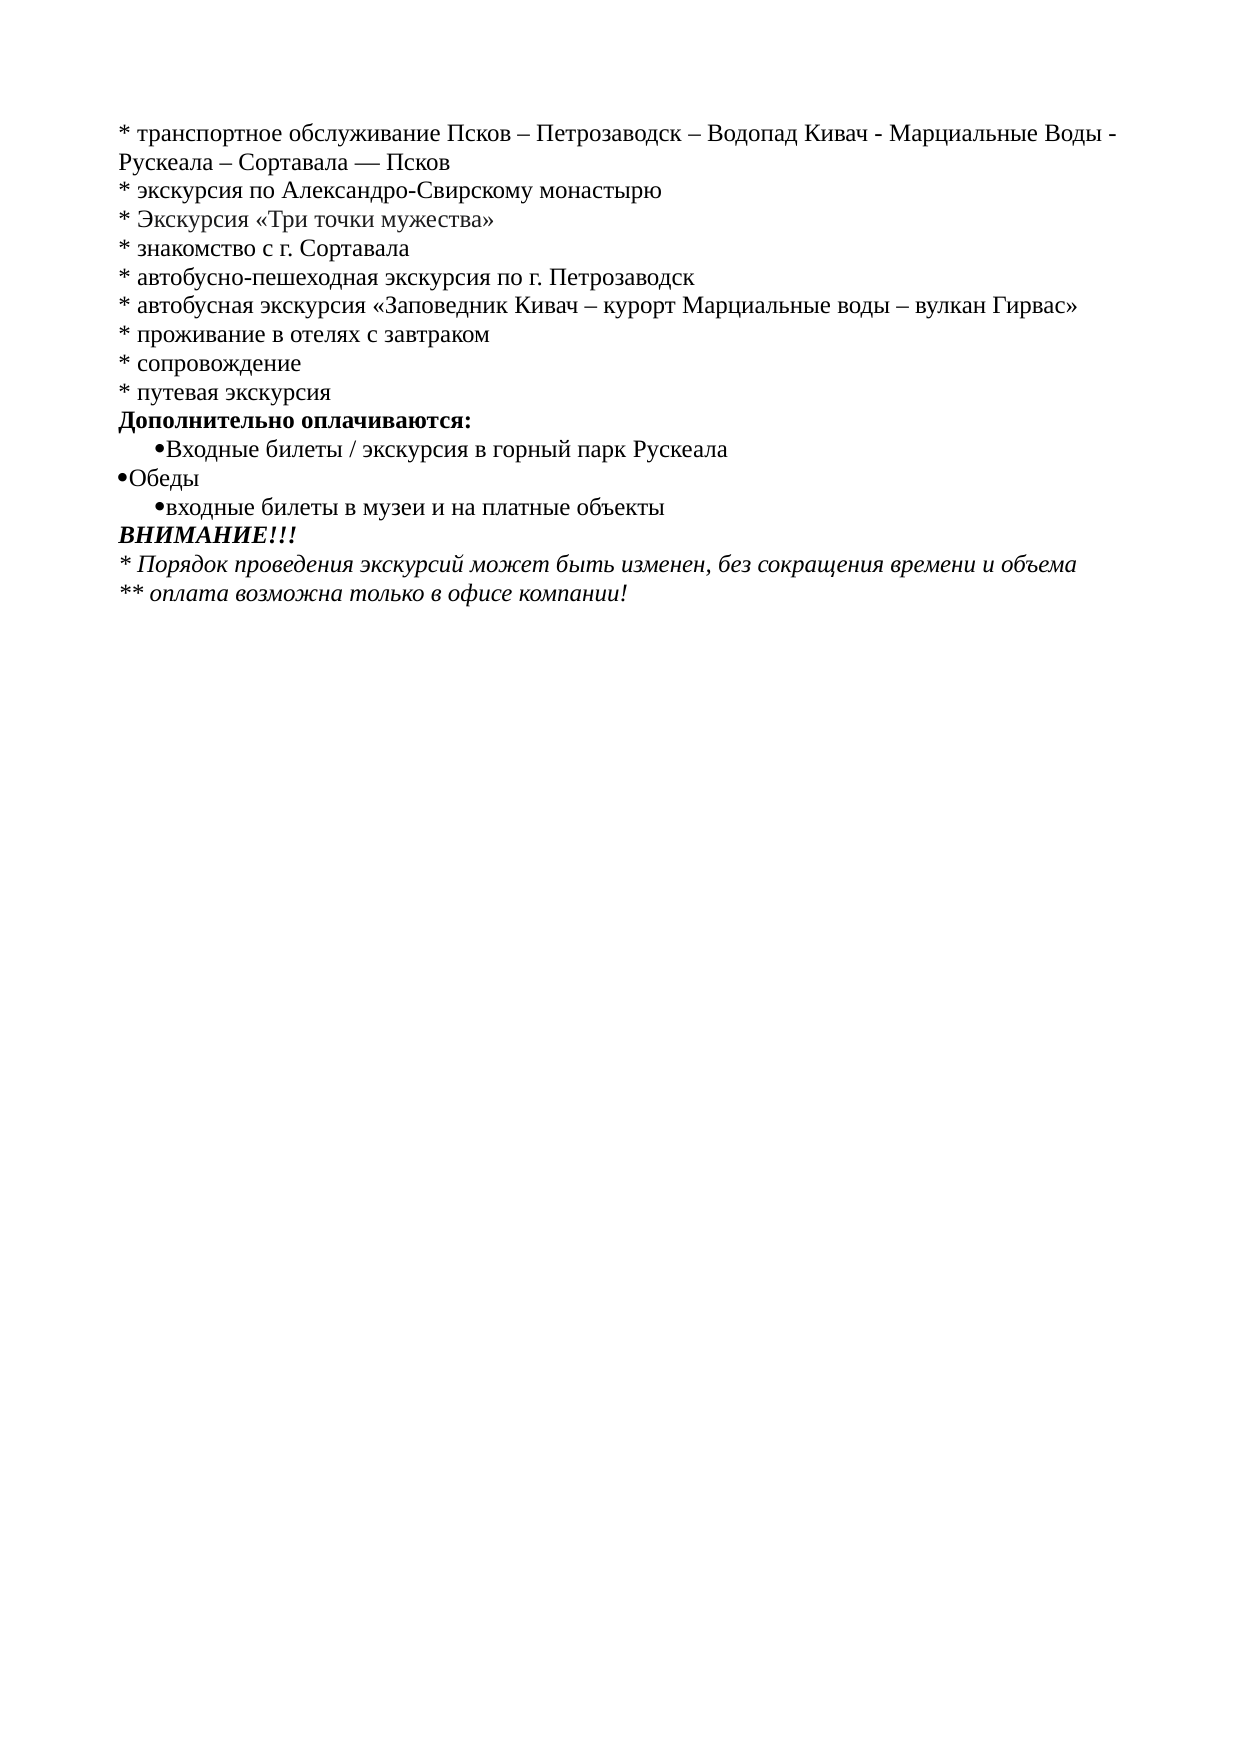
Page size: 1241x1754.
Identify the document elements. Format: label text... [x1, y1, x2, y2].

text * Экскурсия «Три точки мужества» [118, 204, 1122, 233]
text ВНИМАНИЕ!!! [118, 521, 1122, 549]
text * путевая экскурсия [118, 377, 1122, 406]
text * транспортное обслуживание Псков – Петрозаводск – Водопад Кивач - Марциальные Воды - Рускеала – Сортавала — Псков [118, 118, 1122, 176]
text * Порядок проведения экскурсий может быть изменен, без сокращения времени и объема [118, 549, 1122, 578]
text Дополнительно оплачиваются: [118, 406, 1122, 434]
text * экскурсия по Александро-Свирскому монастырю [118, 176, 1122, 204]
text * проживание в отелях с завтраком [118, 319, 1122, 348]
list входные билеты в музеи и на платные объекты [155, 492, 1122, 521]
text * знакомство с г. Сортавала [118, 233, 1122, 262]
text ** оплата возможна только в офисе компании! [118, 578, 1122, 607]
list Обеды [118, 463, 1122, 492]
text * автобусно-пешеходная экскурсия по г. Петрозаводск [118, 262, 1122, 291]
text * автобусная экскурсия «Заповедник Кивач – курорт Марциальные воды – вулкан Гирвас» [118, 291, 1122, 319]
text * сопровождение [118, 348, 1122, 377]
list Входные билеты / экскурсия в горный парк Рускеала [155, 434, 1122, 463]
